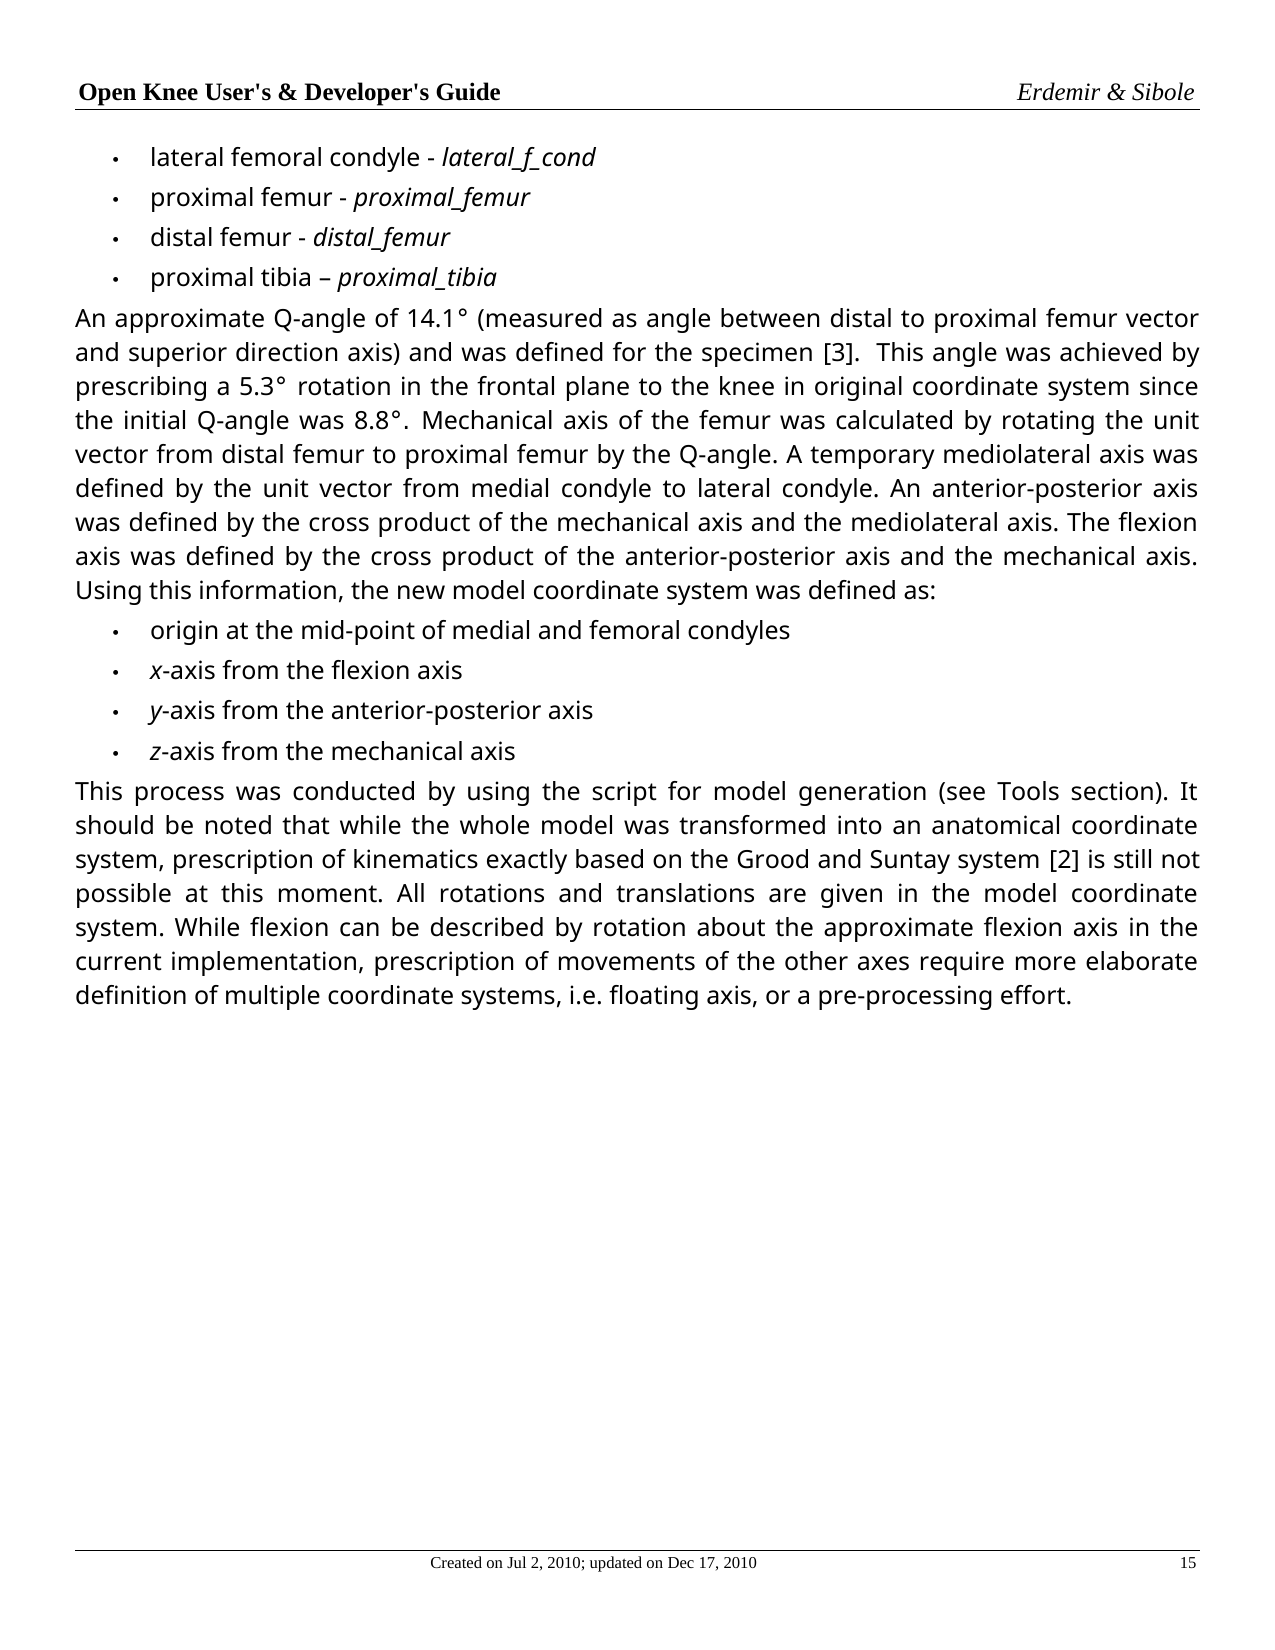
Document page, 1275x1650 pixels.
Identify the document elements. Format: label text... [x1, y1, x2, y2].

list z-axis from the mechanical axis [112, 733, 1200, 767]
text This process was conducted by using the script for model generation (see Tools section). It should be noted that while the whole model was transformed into an anatomical coordinate system, prescription of kinematics exactly based on the Grood and Suntay system [2] is still not possible at this moment. All rotations and translations are given in the model coordinate system. While flexion can be described by rotation about the approximate flexion axis in the current implementation, prescription of movements of the other axes require more elaborate definition of multiple coordinate systems, i.e. floating axis, or a pre-processing effort. [75, 773, 1200, 1012]
list proximal femur - proximal_femur [112, 180, 1200, 214]
list origin at the mid-point of medial and femoral condyles [112, 613, 1200, 647]
list proximal tibia – proximal_tibia [112, 260, 1200, 294]
list y-axis from the anterior-posterior axis [112, 693, 1200, 727]
list lateral femoral condyle - lateral_f_cond [112, 140, 1200, 174]
list distal femur - distal_femur [112, 220, 1200, 254]
list x-axis from the flexion axis [112, 653, 1200, 687]
text An approximate Q-angle of 14.1° (measured as angle between distal to proximal femur vector and superior direction axis) and was defined for the specimen [3]. This angle was achieved by prescribing a 5.3° rotation in the frontal plane to the knee in original coordinate system since the initial Q-angle was 8.8°. Mechanical axis of the femur was calculated by rotating the unit vector from distal femur to proximal femur by the Q-angle. A temporary mediolateral axis was defined by the unit vector from medial condyle to lateral condyle. An anterior-posterior axis was defined by the cross product of the mechanical axis and the mediolateral axis. The flexion axis was defined by the cross product of the anterior-posterior axis and the mechanical axis. Using this information, the new model coordinate system was defined as: [75, 300, 1200, 607]
